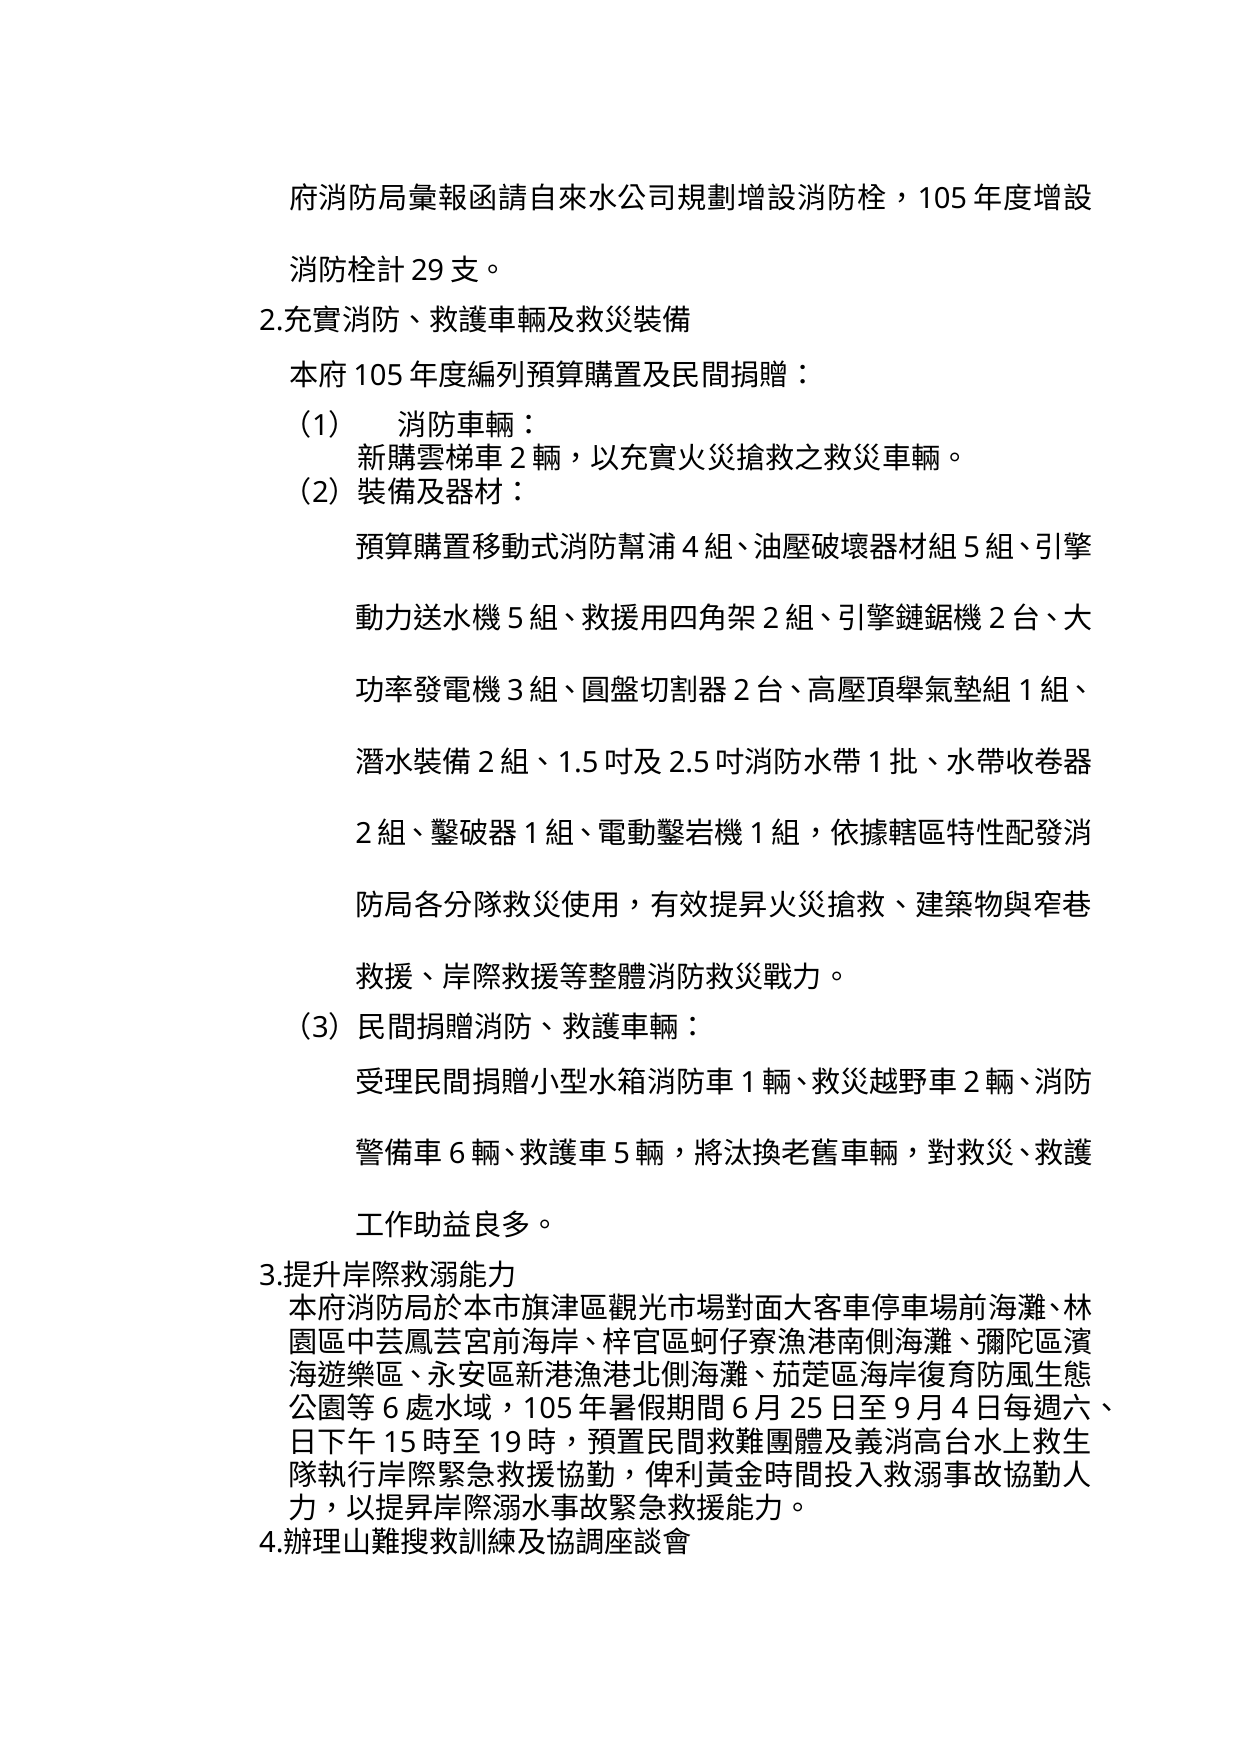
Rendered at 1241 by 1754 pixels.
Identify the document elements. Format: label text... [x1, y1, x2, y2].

text 預算購置移動式消防幫浦4組、油壓破壞器材組5組、引擎動力送水機5組、救援用四角架2組、引擎鏈鋸機2台、大功率發電機3組、圓盤切割器2台、高壓頂舉氣墊組1組、潛水裝備2組、1.5吋及2.5吋消防水帶1批、水帶收卷器2組、鑿破器1組、電動鑿岩機1組，依據轄區特性配發消防局各分隊救災使用，有效提昇火災搶救、建築物與窄巷救援、岸際救援等整體消防救災戰力。 [355, 509, 1092, 1010]
text 2.充實消防、救護車輛及救災裝備 [259, 304, 1092, 337]
list 消防車輛： [283, 409, 1092, 442]
text 新購雲梯車2輛，以充實火災搶救之救災車輛。 [358, 442, 1092, 475]
text 3.提升岸際救溺能力 [259, 1259, 1092, 1292]
text 本府105年度編列預算購置及民間捐贈： [289, 337, 1092, 409]
text 府消防局彙報函請自來水公司規劃增設消防栓，105年度增設消防栓計29支。 [289, 160, 1092, 304]
text （2）裝備及器材： [283, 475, 1092, 509]
text 4.辦理山難搜救訓練及協調座談會 [259, 1525, 1092, 1559]
text （3）民間捐贈消防、救護車輛： [283, 1010, 1092, 1044]
text 受理民間捐贈小型水箱消防車1輛、救災越野車2輛、消防警備車6輛、救護車5輛，將汰換老舊車輛，對救災、救護工作助益良多。 [355, 1044, 1092, 1259]
text 本府消防局於本市旗津區觀光市場對面大客車停車場前海灘、林園區中芸鳳芸宮前海岸、梓官區蚵仔寮漁港南側海灘、彌陀區濱海遊樂區、永安區新港漁港北側海灘、茄萣區海岸復育防風生態公園等6處水域，105年暑假期間6月25日至9月4日每週六、日下午15時至19時，預置民間救難團體及義消高台水上救生隊執行岸際緊急救援協勤，俾利黃金時間投入救溺事故協勤人力，以提昇岸際溺水事故緊急救援能力。 [288, 1292, 1092, 1525]
